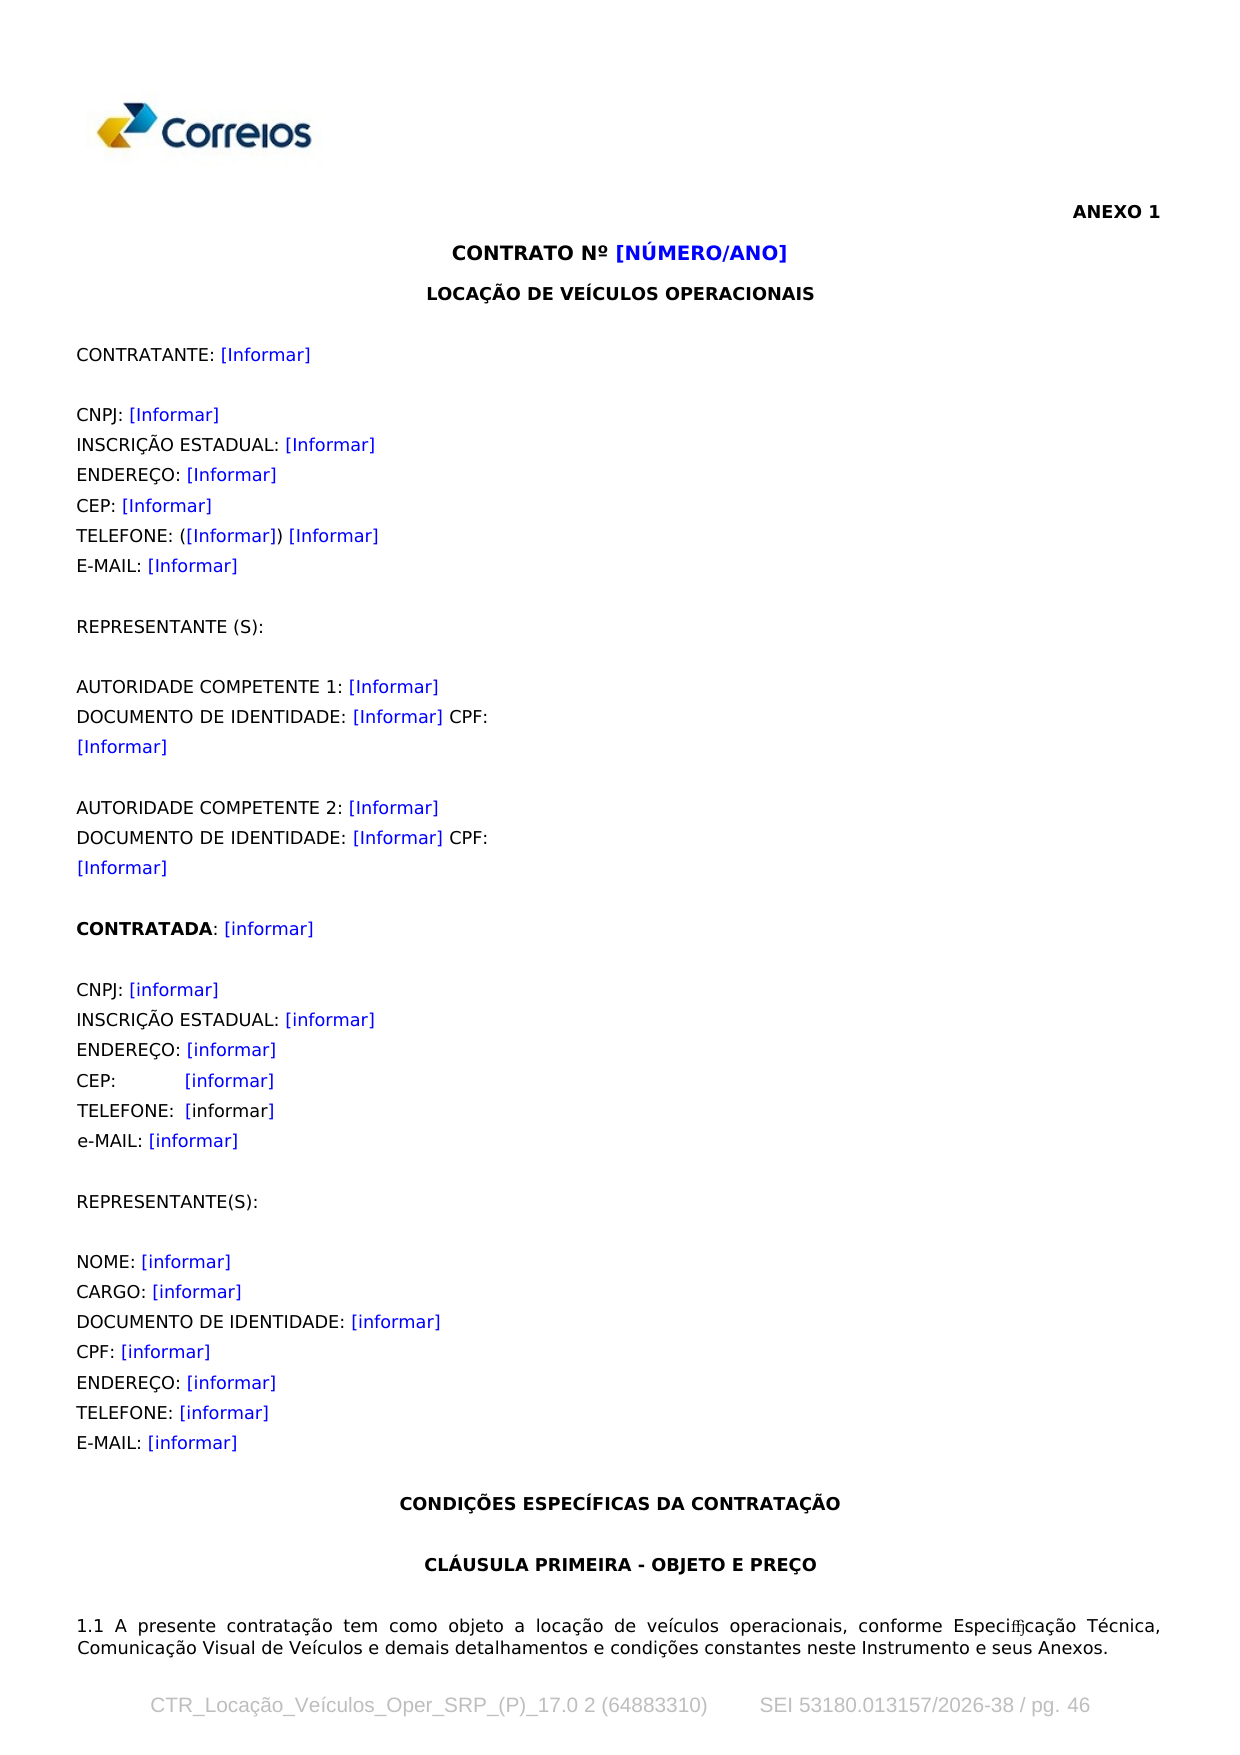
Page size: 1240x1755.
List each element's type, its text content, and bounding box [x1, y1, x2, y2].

text ENDEREÇO: [informar] [76, 1373, 1169, 1393]
text AUTORIDADE COMPETENTE 1: [Informar] [76, 677, 1163, 698]
text INSCRIÇÃO ESTADUAL: [informar] [76, 1010, 1163, 1031]
text E-MAIL: [Informar] [76, 556, 1169, 577]
text CPF: [informar] [76, 1342, 1169, 1363]
text CONDIÇÕES ESPECÍFICAS DA CONTRATAÇÃO [77, 1494, 1163, 1514]
text CEP: [Informar] [76, 496, 1169, 516]
text ENDEREÇO: [Informar] [76, 465, 1169, 486]
text CARGO: [informar] [76, 1282, 1169, 1303]
text CNPJ: [Informar] [76, 405, 1169, 426]
text NOME: [informar] [76, 1252, 1169, 1273]
text CEP: [informar] TELEFONE: [informar] e-MAIL: [informar] [76, 1071, 274, 1151]
text AUTORIDADE COMPETENTE 2: [Informar] [76, 798, 1163, 819]
text ENDEREÇO: [informar] [76, 1040, 1169, 1061]
text REPRESENTANTE(S): [76, 1192, 1163, 1212]
text INSCRIÇÃO ESTADUAL: [Informar] [76, 435, 1163, 456]
text TELEFONE: [informar] [76, 1403, 1169, 1423]
subtitle CLÁUSULA PRIMEIRA - OBJETO E PREÇO [78, 1555, 1163, 1575]
subtitle LOCAÇÃO DE VEÍCULOS OPERACIONAIS [78, 284, 1162, 304]
text CONTRATANTE: [Informar] [76, 345, 1163, 365]
text CONTRATADA: [informar] [76, 919, 1169, 940]
subtitle ANEXO 1 CONTRATO Nº [NÚMERO/ANO] [452, 202, 1169, 265]
text DOCUMENTO DE IDENTIDADE: [Informar] CPF: [Informar] [76, 828, 488, 879]
text REPRESENTANTE (S): [76, 617, 1163, 637]
text DOCUMENTO DE IDENTIDADE: [Informar] CPF: [Informar] [76, 707, 488, 758]
text TELEFONE: ([Informar]) [Informar] [76, 526, 1169, 546]
text DOCUMENTO DE IDENTIDADE: [informar] [76, 1312, 1163, 1333]
text E-MAIL: [informar] [76, 1433, 1169, 1454]
text 1.1 A presente contratação tem como objeto a locação de veículos operacionais, conforme Especicação Técnica, Comunicação Visual de Veículos e demais detalhamentos e condições constantes neste Instrumento e seus Anexos. [76, 1616, 1163, 1658]
text CNPJ: [informar] [76, 980, 1169, 1001]
